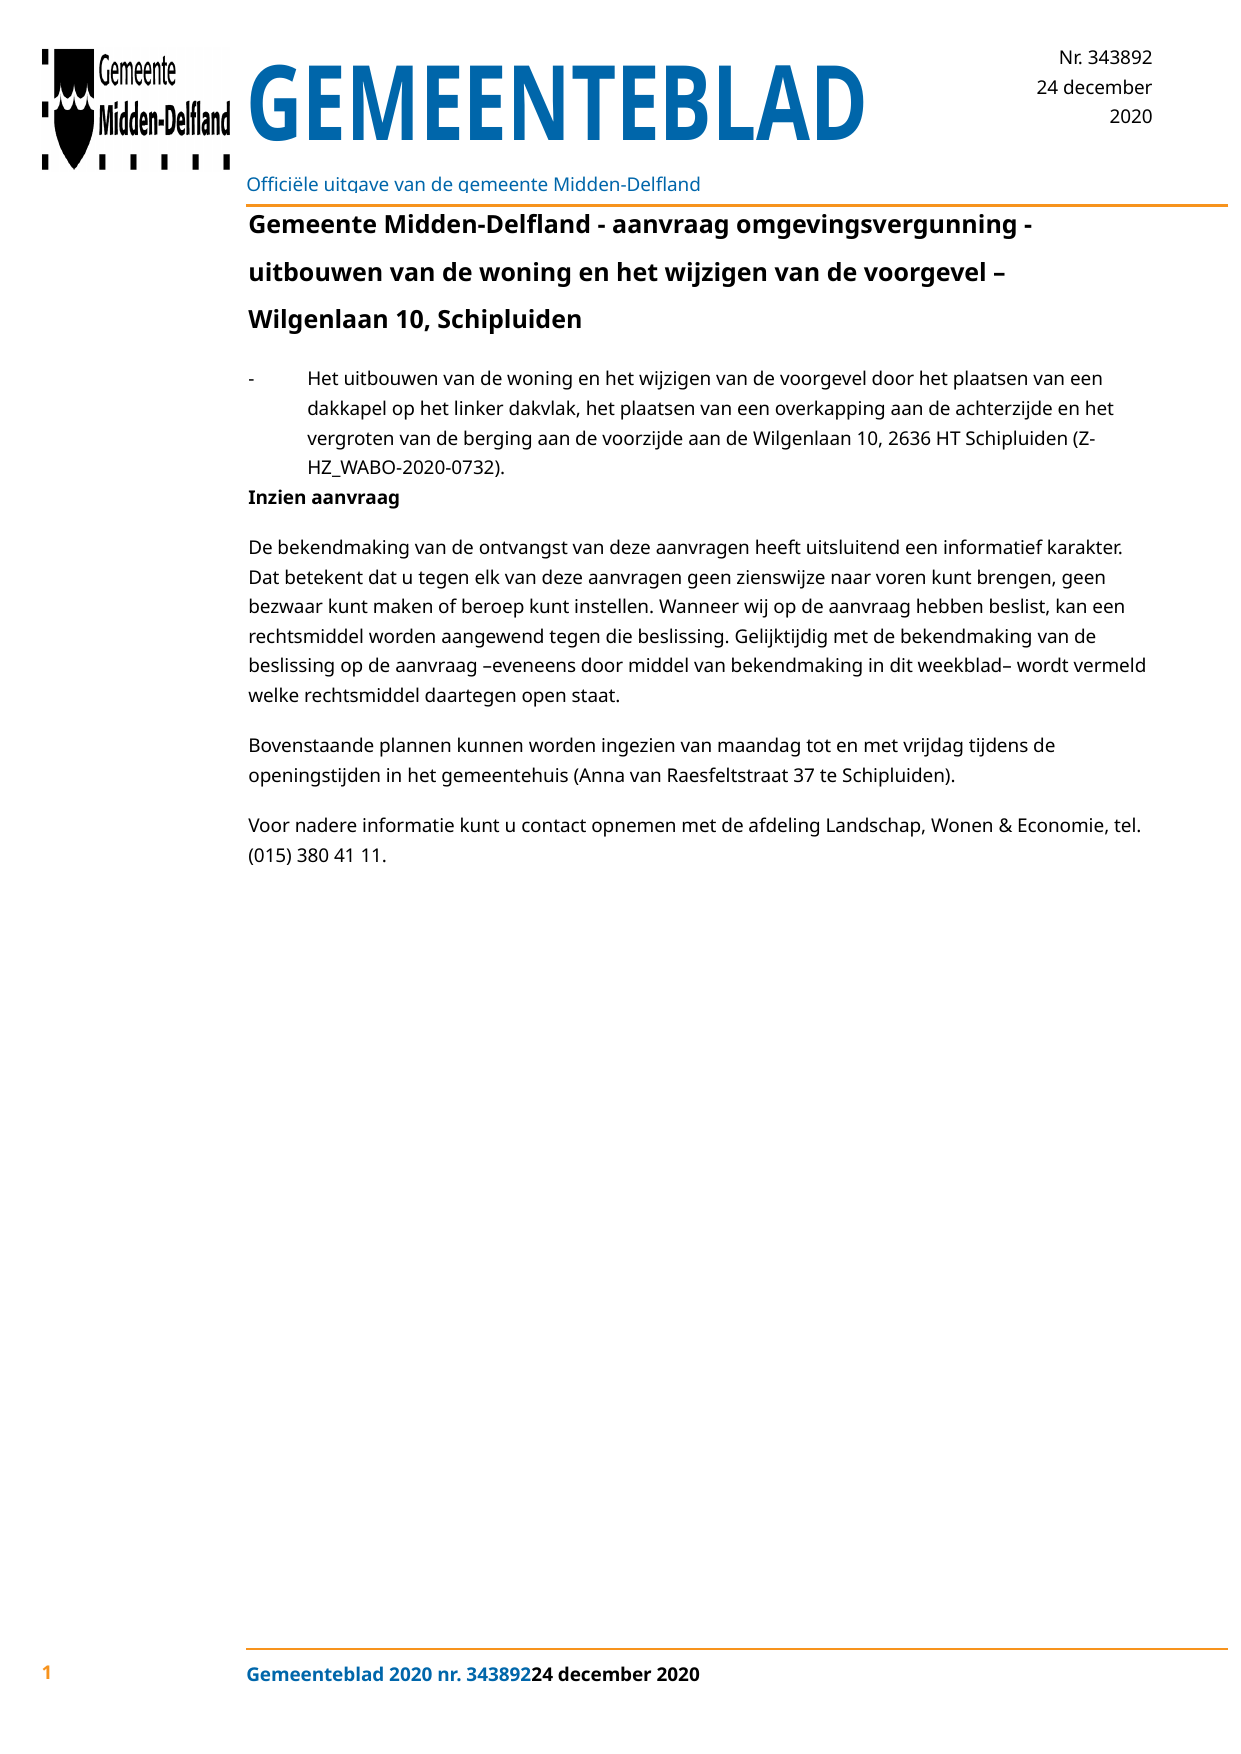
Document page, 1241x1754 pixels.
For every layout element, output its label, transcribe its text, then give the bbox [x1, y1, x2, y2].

text Voor nadere informatie kunt u contact opnemen met de afdeling Landschap, Wonen & Economie, tel. (015) 380 41 11. [248, 813, 1152, 868]
text Bovenstaande plannen kunnen worden ingezien van maandag tot en met vrijdag tijdens de openingstijden in het gemeentehuis (Anna van Raesfeltstraat 37 te Schipluiden). [248, 733, 1152, 788]
list Het uitbouwen van de woning en het wijzigen van de voorgevel door het plaatsen van een dakkapel op het linker dakvlak, het plaatsen van een overkapping aan de achterzijde en het vergroten van de berging aan de voorzijde aan de Wilgenlaan 10, 2636 HT Schipluiden (Z-HZ_WABO-2020-0732). [248, 366, 1152, 480]
text Gemeente Midden-Delfland - aanvraag omgevingsvergunning - uitbouwen van de woning en het wijzigen van de voorgevel – Wilgenlaan 10, Schipluiden [248, 207, 1152, 336]
text De bekendmaking van de ontvangst van deze aanvragen heeft uitsluitend een informatief karakter. Dat betekent dat u tegen elk van deze aanvragen geen zienswijze naar voren kunt brengen, geen bezwaar kunt maken of beroep kunt instellen. Wanneer wij op de aanvraag hebben beslist, kan een rechtsmiddel worden aangewend tegen die beslissing. Gelijktijdig met de bekendmaking van de beslissing op de aanvraag –eveneens door middel van bekendmaking in dit weekblad– wordt vermeld welke rechtsmiddel daartegen open staat. [248, 534, 1152, 708]
picture [41, 47, 231, 172]
text Inzien aanvraag [248, 484, 1152, 509]
